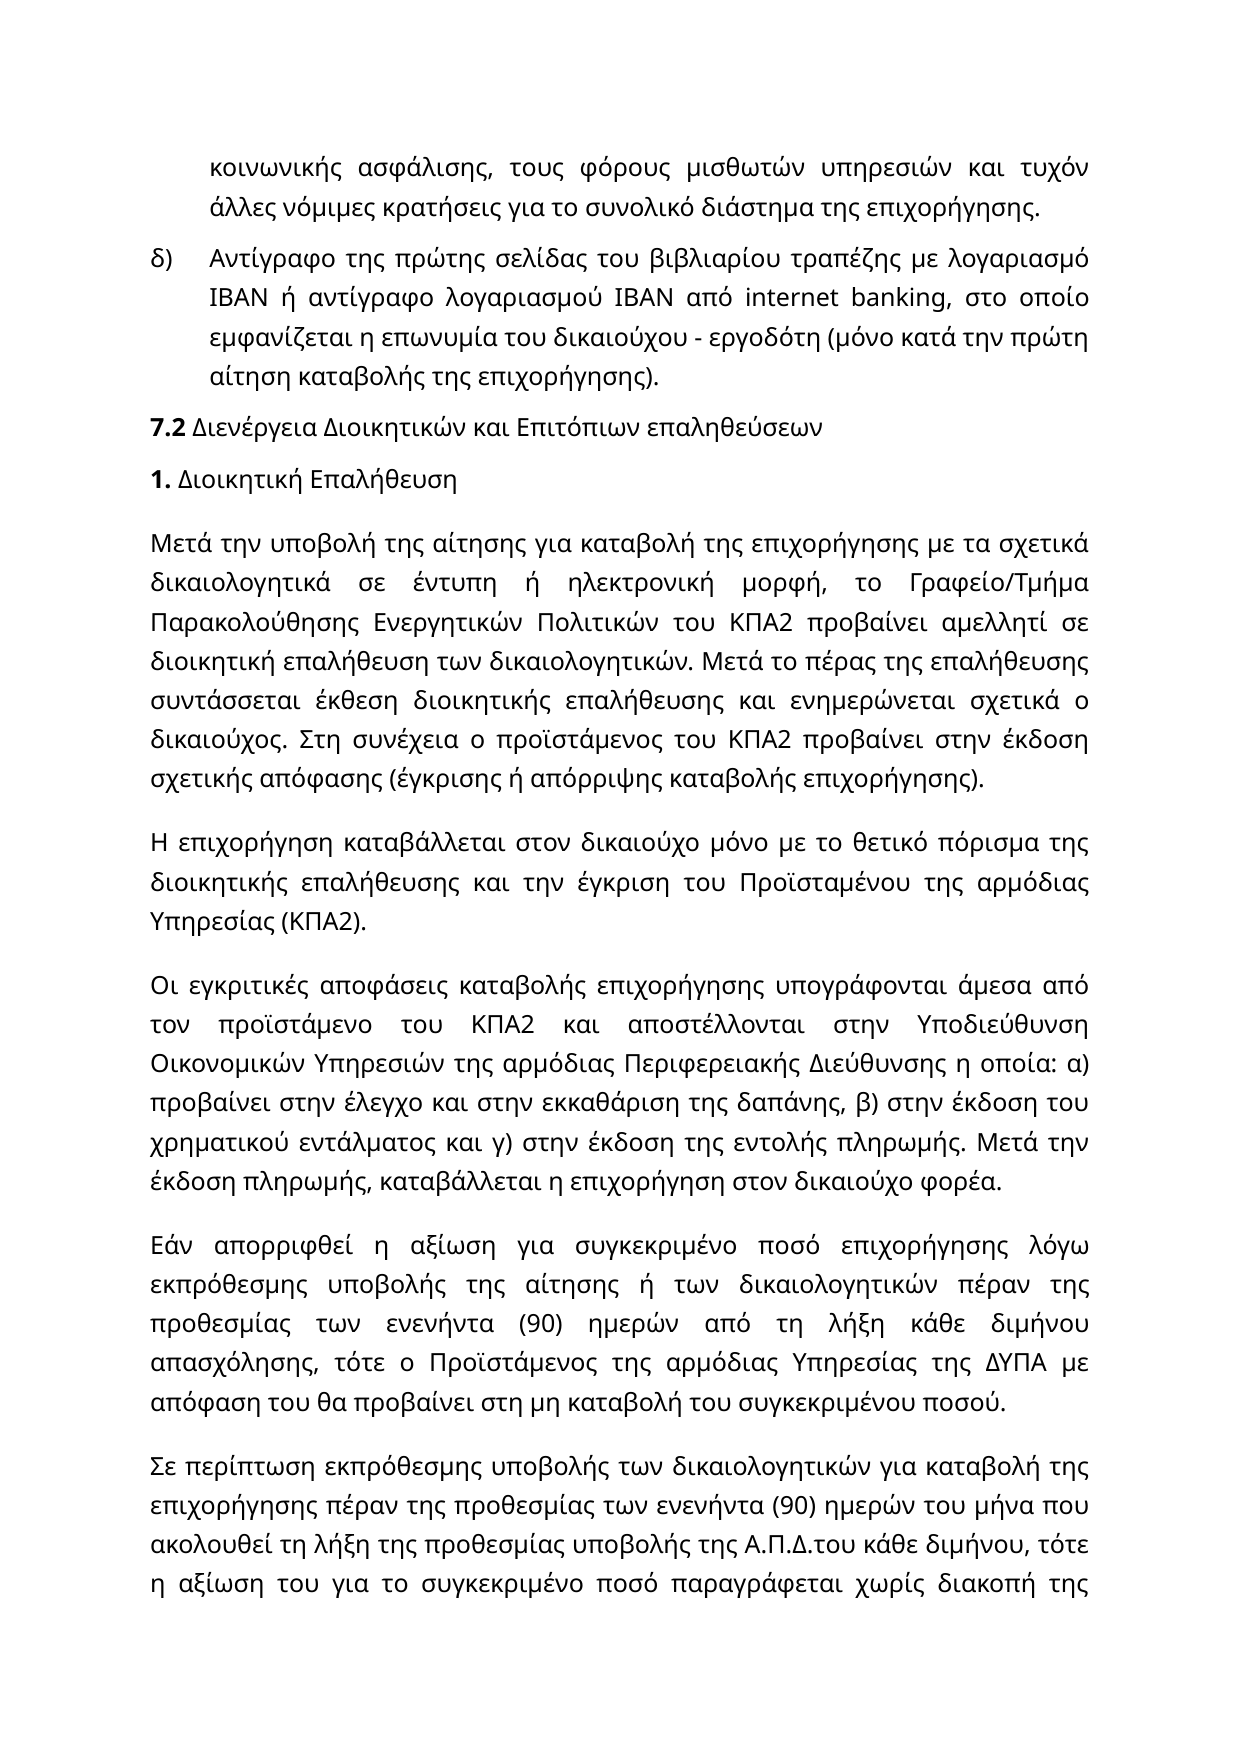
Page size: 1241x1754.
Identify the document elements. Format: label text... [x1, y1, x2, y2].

text Η επιχορήγηση καταβάλλεται στον δικαιούχο μόνο με το θετικό πόρισμα της διοικητικής επαλήθευσης και την έγκριση του Προϊσταμένου της αρμόδιας Υπηρεσίας (ΚΠΑ2). [150, 825, 1090, 937]
text 1. Διοικητική Επαλήθευση [150, 462, 1090, 496]
text 7.2 Διενέργεια Διοικητικών και Επιτόπιων επαληθεύσεων [150, 410, 1090, 444]
text Σε περίπτωση εκπρόθεσμης υποβολής των δικαιολογητικών για καταβολή της επιχορήγησης πέραν της προθεσμίας των ενενήντα (90) ημερών του μήνα που ακολουθεί τη λήξη της προθεσμίας υποβολής της Α.Π.Δ.του κάθε διμήνου, τότε η αξίωση του για το συγκεκριμένο ποσό παραγράφεται χωρίς διακοπή της [150, 1448, 1090, 1600]
list κοινωνικής ασφάλισης, τους φόρους μισθωτών υπηρεσιών και τυχόν άλλες νόμιμες κρατήσεις για το συνολικό διάστημα της επιχορήγησης. [150, 150, 1090, 223]
text Οι εγκριτικές αποφάσεις καταβολής επιχορήγησης υπογράφονται άμεσα από τον προϊστάμενο του ΚΠΑ2 και αποστέλλονται στην Υποδιεύθυνση Οικονομικών Υπηρεσιών της αρμόδιας Περιφερειακής Διεύθυνσης η οποία: α) προβαίνει στην έλεγχο και στην εκκαθάριση της δαπάνης, β) στην έκδοση του χρηματικού εντάλματος και γ) στην έκδοση της εντολής πληρωμής. Μετά την έκδοση πληρωμής, καταβάλλεται η επιχορήγηση στον δικαιούχο φορέα. [150, 967, 1090, 1197]
text Εάν απορριφθεί η αξίωση για συγκεκριμένο ποσό επιχορήγησης λόγω εκπρόθεσμης υποβολής της αίτησης ή των δικαιολογητικών πέραν της προθεσμίας των ενενήντα (90) ημερών από τη λήξη κάθε διμήνου απασχόλησης, τότε ο Προϊστάμενος της αρμόδιας Υπηρεσίας της ΔΥΠΑ με απόφαση του θα προβαίνει στη μη καταβολή του συγκεκριμένου ποσού. [150, 1227, 1090, 1418]
text Μετά την υποβολή της αίτησης για καταβολή της επιχορήγησης με τα σχετικά δικαιολογητικά σε έντυπη ή ηλεκτρονική μορφή, το Γραφείο/Τμήμα Παρακολούθησης Ενεργητικών Πολιτικών του ΚΠΑ2 προβαίνει αμελλητί σε διοικητική επαλήθευση των δικαιολογητικών. Μετά το πέρας της επαλήθευσης συντάσσεται έκθεση διοικητικής επαλήθευσης και ενημερώνεται σχετικά ο δικαιούχος. Στη συνέχεια ο προϊστάμενος του ΚΠΑ2 προβαίνει στην έκδοση σχετικής απόφασης (έγκρισης ή απόρριψης καταβολής επιχορήγησης). [150, 526, 1090, 795]
list δ) Αντίγραφο της πρώτης σελίδας του βιβλιαρίου τραπέζης με λογαριασμό ΙΒΑΝ ή αντίγραφο λογαριασμού ΙΒΑΝ από internet banking, στο οποίο εμφανίζεται η επωνυμία του δικαιούχου - εργοδότη (μόνο κατά την πρώτη αίτηση καταβολής της επιχορήγησης). [150, 241, 1090, 392]
